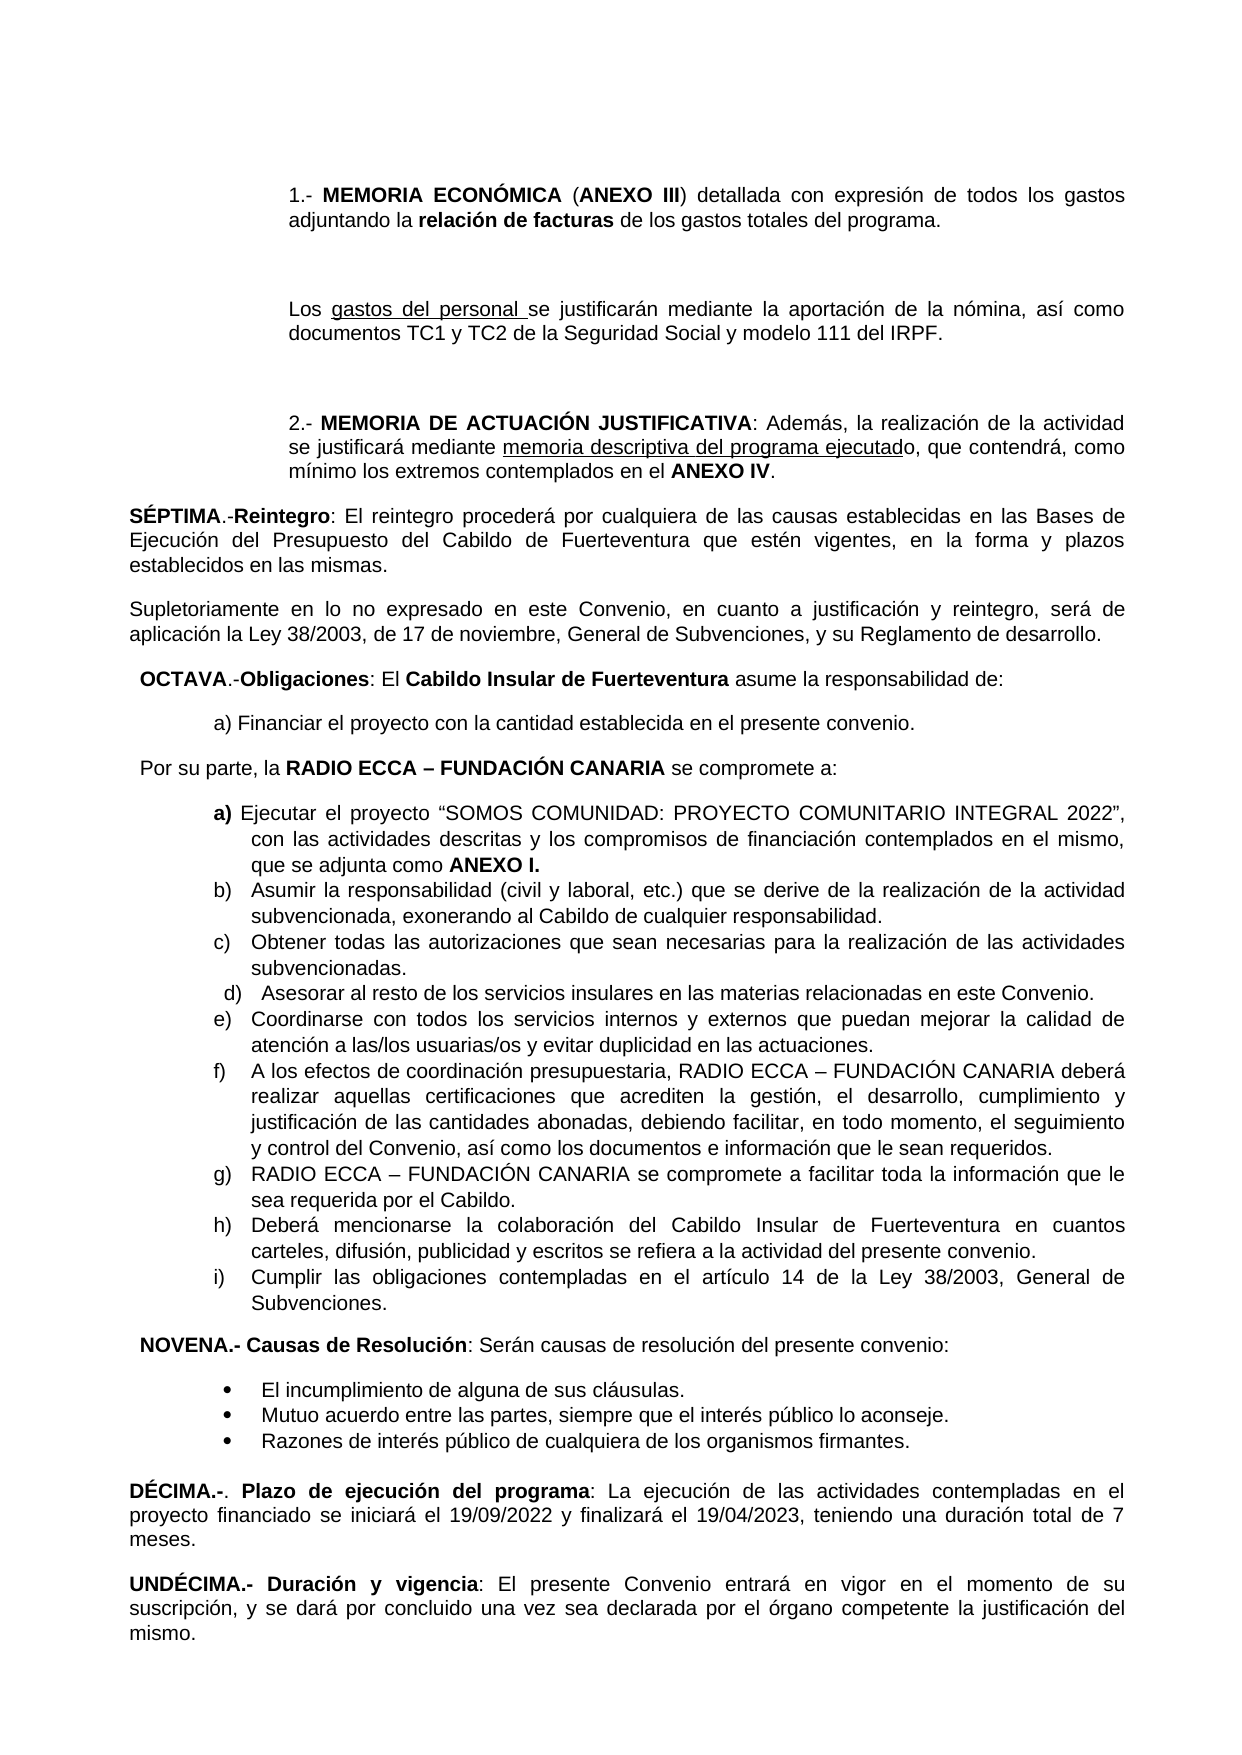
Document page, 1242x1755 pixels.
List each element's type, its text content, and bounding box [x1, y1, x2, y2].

text a) Ejecutar el proyecto “SOMOS COMUNIDAD: PROYECTO COMUNITARIO INTEGRAL 2022”, con las actividades descritas y los compromisos de financiación contemplados en el mismo, que se adjunta como ANEXO I. [213, 801, 1125, 877]
list Deberá mencionarse la colaboración del Cabildo Insular de Fuerteventura en cuantos carteles, difusión, publicidad y escritos se refiera a la actividad del presente convenio. [213, 1213, 1125, 1263]
text SÉPTIMA.-Reintegro: El reintegro procederá por cualquiera de las causas establecidas en las Bases de Ejecución del Presupuesto del Cabildo de Fuerteventura que estén vigentes, en la forma y plazos establecidos en las mismas. [129, 504, 1125, 576]
text a) Financiar el proyecto con la cantidad establecida en el presente convenio. Por su parte, la RADIO ECCA – FUNDACIÓN CANARIA se compromete a: [139, 711, 921, 780]
text OCTAVA.-Obligaciones: El Cabildo Insular de Fuerteventura asume la responsabilidad de: [139, 666, 1137, 690]
list Coordinarse con todos los servicios internos y externos que puedan mejorar la calidad de atención a las/los usuarias/os y evitar duplicidad en las actuaciones. [213, 1007, 1125, 1057]
text 2.- MEMORIA DE ACTUACIÓN JUSTIFICATIVA: Además, la realización de la actividad se justificará mediante memoria descriptiva del programa ejecutado, que contendrá, como mínimo los extremos contemplados en el ANEXO IV. [288, 411, 1125, 483]
list Cumplir las obligaciones contempladas en el artículo 14 de la Ley 38/2003, General de Subvenciones. [213, 1264, 1125, 1314]
list El incumplimiento de alguna de sus cláusulas. [224, 1377, 1137, 1402]
list Obtener todas las autorizaciones que sean necesarias para la realización de las actividades subvencionadas. [213, 930, 1125, 979]
list A los efectos de coordinación presupuestaria, RADIO ECCA – FUNDACIÓN CANARIA deberá realizar aquellas certificaciones que acrediten la gestión, el desarrollo, cumplimiento y justificación de las cantidades abonadas, debiendo facilitar, en todo momento, el seguimiento y control del Convenio, así como los documentos e información que le sean requeridos. [213, 1058, 1125, 1160]
text UNDÉCIMA.- Duración y vigencia: El presente Convenio entrará en vigor en el momento de su suscripción, y se dará por concluido una vez sea declarada por el órgano competente la justificación del mismo. [129, 1572, 1125, 1644]
list Asumir la responsabilidad (civil y laboral, etc.) que se derive de la realización de la actividad subvencionada, exonerando al Cabildo de cualquier responsabilidad. [213, 878, 1125, 928]
text DÉCIMA.-. Plazo de ejecución del programa: La ejecución de las actividades contempladas en el proyecto financiado se iniciará el 19/09/2022 y finalizará el 19/04/2023, teniendo una duración total de 7 meses. [129, 1479, 1125, 1551]
text NOVENA.- Causas de Resolución: Serán causas de resolución del presente convenio: [139, 1333, 1137, 1357]
text Los gastos del personal se justificarán mediante la aportación de la nómina, así como documentos TC1 y TC2 de la Seguridad Social y modelo 111 del IRPF. [288, 297, 1125, 345]
text 1.- MEMORIA ECONÓMICA (ANEXO III) detallada con expresión de todos los gastos adjuntando la relación de facturas de los gastos totales del programa. [288, 183, 1125, 231]
list Razones de interés público de cualquiera de los organismos firmantes. [224, 1429, 1137, 1453]
list Mutuo acuerdo entre las partes, siempre que el interés público lo aconseje. [224, 1403, 1137, 1427]
list Asesorar al resto de los servicios insulares en las materias relacionadas en este Convenio. [224, 981, 1137, 1005]
text Supletoriamente en lo no expresado en este Convenio, en cuanto a justificación y reintegro, será de aplicación la Ley 38/2003, de 17 de noviembre, General de Subvenciones, y su Reglamento de desarrollo. [129, 597, 1125, 645]
list RADIO ECCA – FUNDACIÓN CANARIA se compromete a facilitar toda la información que le sea requerida por el Cabildo. [213, 1162, 1125, 1211]
